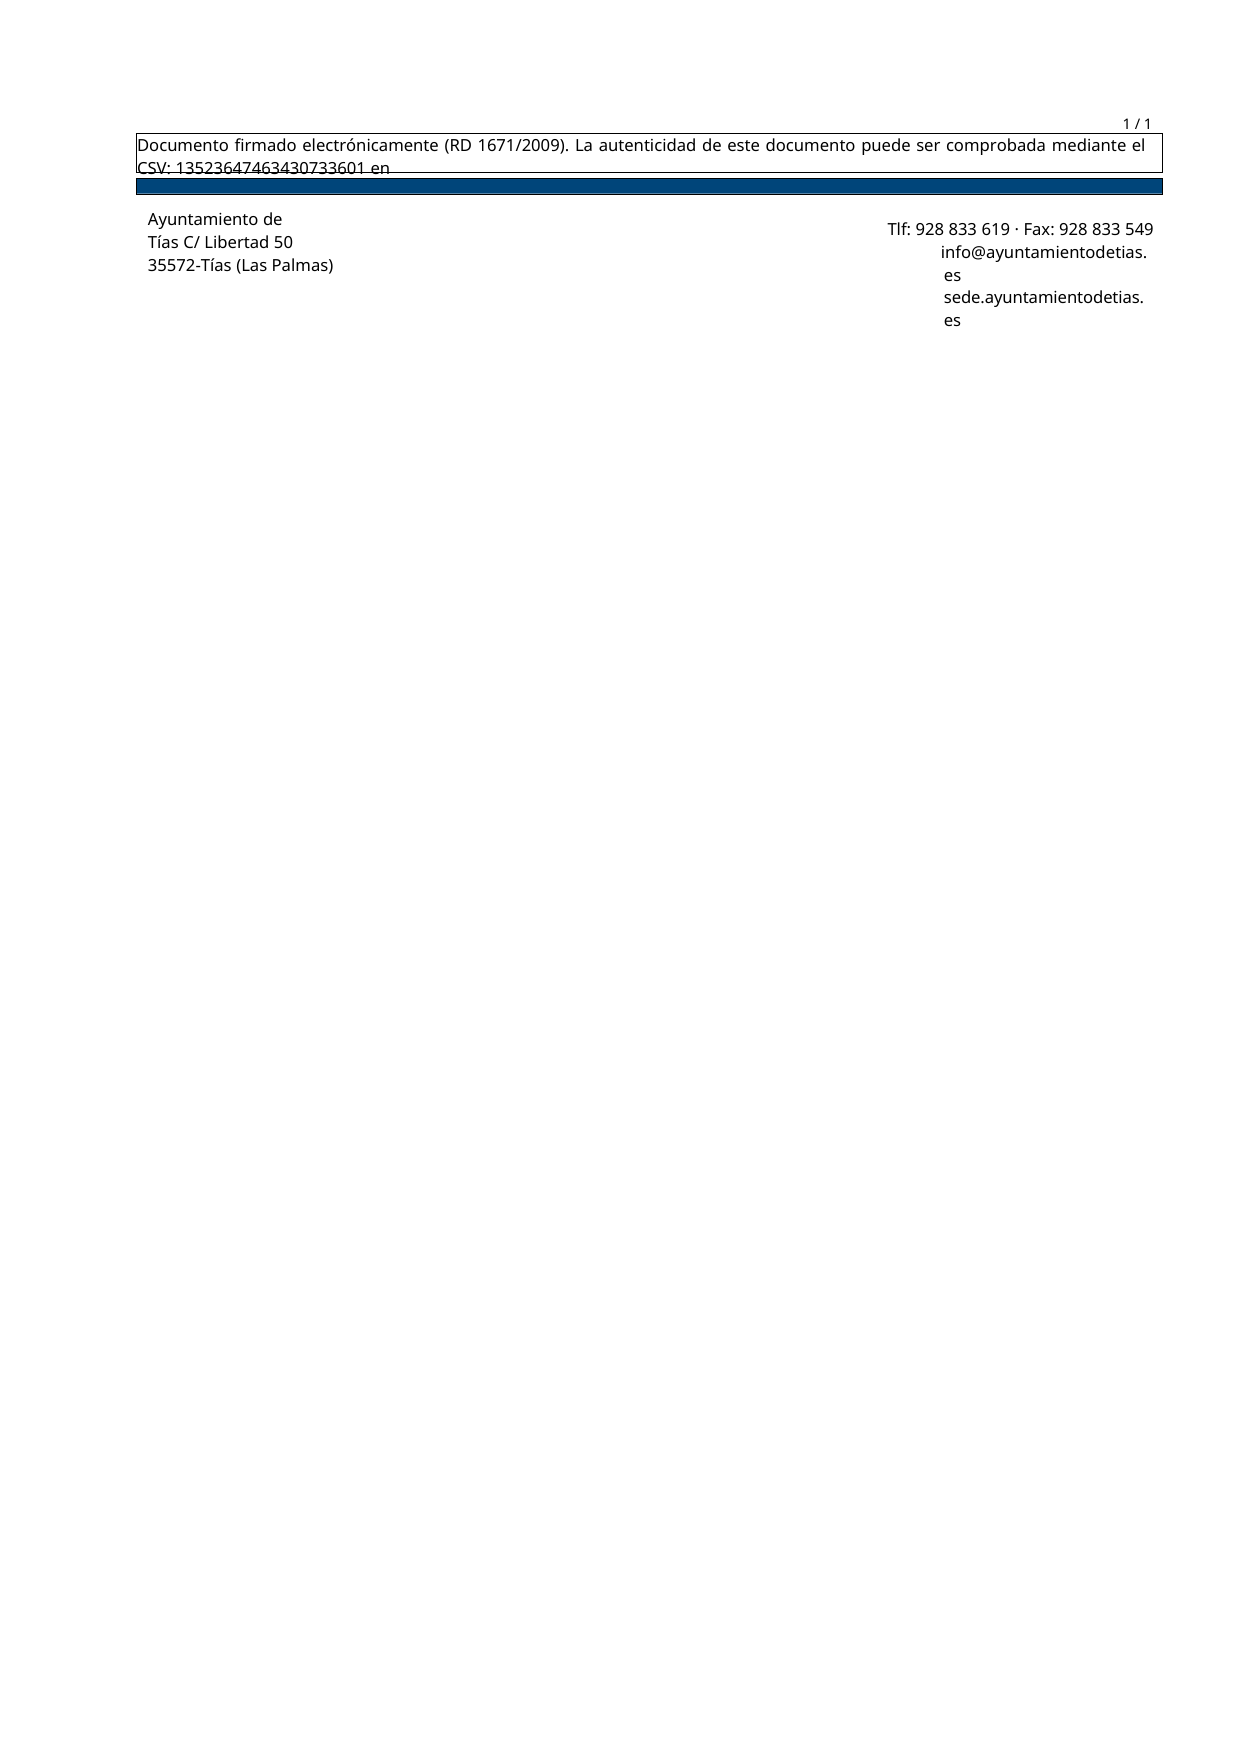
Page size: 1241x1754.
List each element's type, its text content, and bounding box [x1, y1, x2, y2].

text 35572-Tías (Las Palmas) [148, 253, 339, 276]
text 1 / 1 [135, 114, 1152, 133]
text Ayuntamiento de Tías C/ Libertad 50 [148, 208, 312, 253]
text info@ayuntamientodetias.es sede.ayuntamientodetias.es [941, 240, 1153, 331]
text Tlf: 928 833 619 · Fax: 928 833 549 [887, 218, 1163, 240]
